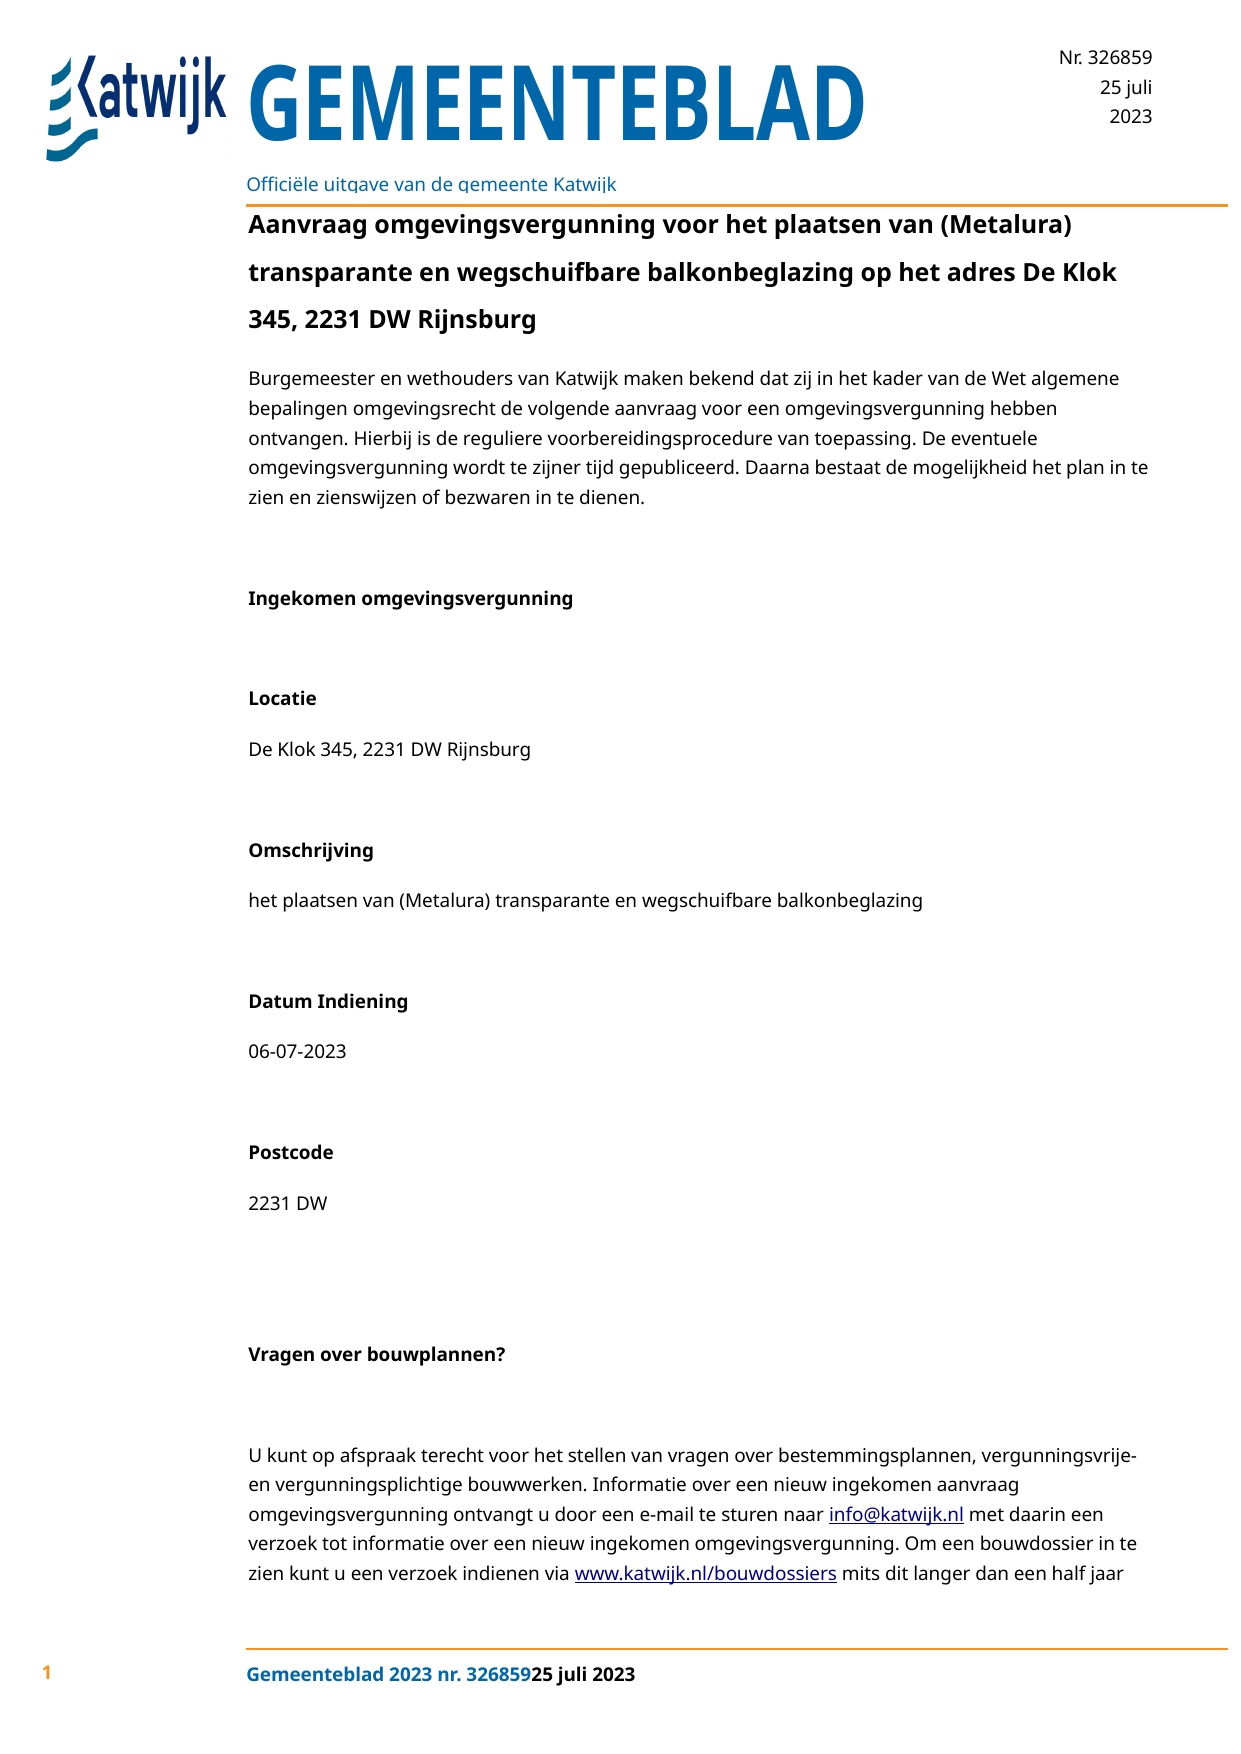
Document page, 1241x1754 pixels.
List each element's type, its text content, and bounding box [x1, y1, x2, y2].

text Vragen over bouwplannen? [248, 1341, 1152, 1367]
text 2231 DW [248, 1190, 1152, 1215]
text 06-07-2023 [248, 1038, 1152, 1064]
text Locatie [248, 686, 1152, 711]
picture [41, 47, 231, 172]
text Aanvraag omgevingsvergunning voor het plaatsen van (Metalura) transparante en wegschuifbare balkonbeglazing op het adres De Klok 345, 2231 DW Rijnsburg [248, 207, 1152, 336]
text het plaatsen van (Metalura) transparante en wegschuifbare balkonbeglazing [248, 887, 1152, 913]
text Ingekomen omgevingsvergunning [248, 585, 1152, 610]
text Postcode [248, 1139, 1152, 1165]
text Omschrijving [248, 837, 1152, 862]
text Burgemeester en wethouders van Katwijk maken bekend dat zij in het kader van de Wet algemene bepalingen omgevingsrecht de volgende aanvraag voor een omgevingsvergunning hebben ontvangen. Hierbij is de reguliere voorbereidingsprocedure van toepassing. De eventuele omgevingsvergunning wordt te zijner tijd gepubliceerd. Daarna bestaat de mogelijkheid het plan in te zien en zienswijzen of bezwaren in te dienen. [248, 366, 1152, 509]
text Datum Indiening [248, 988, 1152, 1014]
text U kunt op afspraak terecht voor het stellen van vragen over bestemmingsplannen, vergunningsvrije- en vergunningsplichtige bouwwerken. Informatie over een nieuw ingekomen aanvraag omgevingsvergunning ontvangt u door een e-mail te sturen naar info@katwijk.nl met daarin een verzoek tot informatie over een nieuw ingekomen omgevingsvergunning. Om een bouwdossier in te zien kunt u een verzoek indienen via www.katwijk.nl/bouwdossiers mits dit langer dan een half jaar [248, 1442, 1152, 1586]
text De Klok 345, 2231 DW Rijnsburg [248, 736, 1152, 762]
